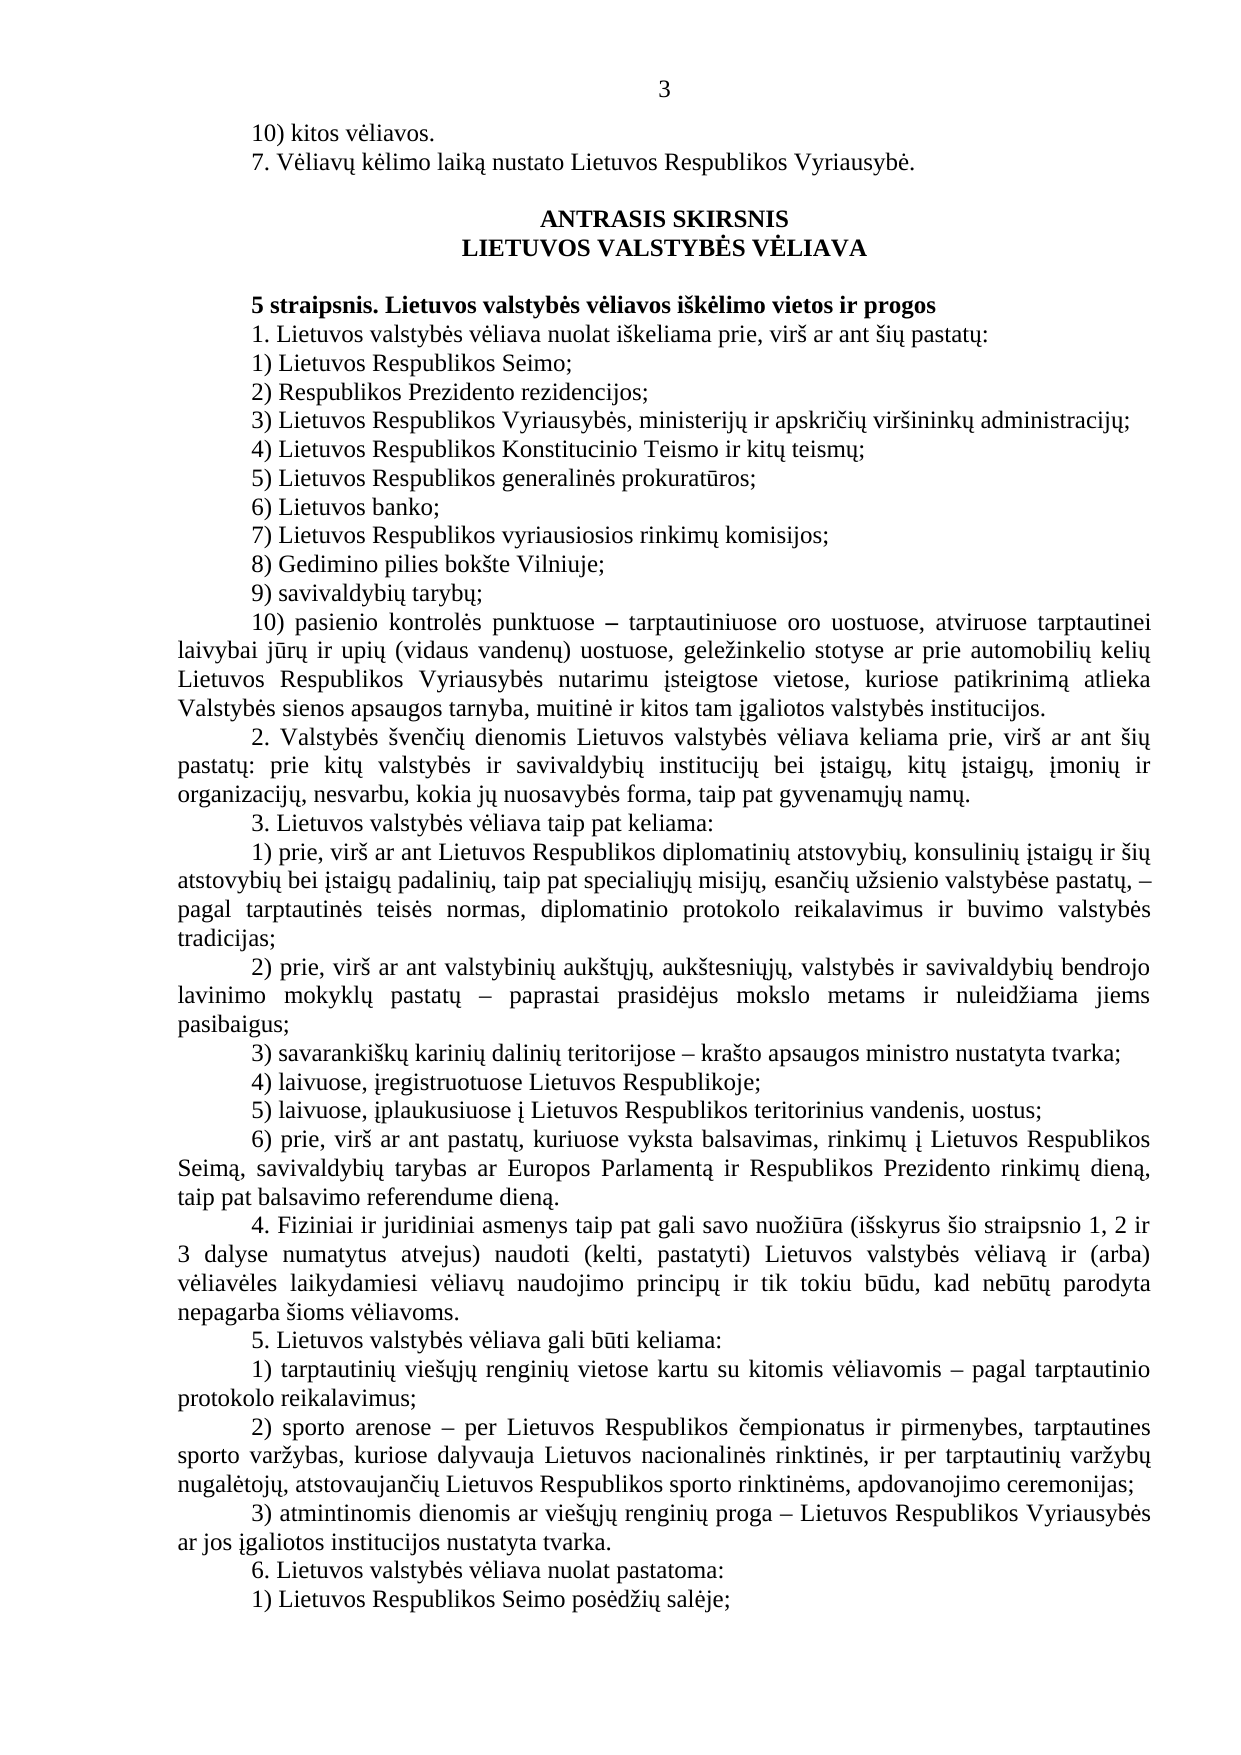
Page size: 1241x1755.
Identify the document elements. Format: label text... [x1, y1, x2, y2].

text 5 straipsnis. Lietuvos valstybės vėliavos iškėlimo vietos ir progos [177, 291, 1152, 319]
text 7) Lietuvos Respublikos vyriausiosios rinkimų komisijos; [177, 521, 1152, 549]
subtitle ANTRASIS SKIRSNIS [177, 204, 1152, 233]
text 1) prie, virš ar ant Lietuvos Respublikos diplomatinių atstovybių, konsulinių įstaigų ir šių atstovybių bei įstaigų padalinių, taip pat specialiųjų misijų, esančių užsienio valstybėse pastatų, – pagal tarptautinės teisės normas, diplomatinio protokolo reikalavimus ir buvimo valstybės tradicijas; [177, 837, 1152, 952]
text 9) savivaldybių tarybų; [177, 578, 1152, 607]
text 5) laivuose, įplaukusiuose į Lietuvos Respublikos teritorinius vandenis, uostus; [177, 1096, 1152, 1124]
text 1) Lietuvos Respublikos Seimo posėdžių salėje; [177, 1584, 1152, 1613]
subtitle LIETUVOS VALSTYBĖS VĖLIAVA [177, 233, 1152, 262]
text 8) Gedimino pilies bokšte Vilniuje; [177, 549, 1152, 578]
text 5) Lietuvos Respublikos generalinės prokuratūros; [177, 463, 1152, 492]
text 3) Lietuvos Respublikos Vyriausybės, ministerijų ir apskričių viršininkų administracijų; [177, 406, 1152, 434]
text 5. Lietuvos valstybės vėliava gali būti keliama: [177, 1326, 1152, 1354]
text 1) Lietuvos Respublikos Seimo; [177, 348, 1152, 377]
text 10) pasienio kontrolės punktuose – tarptautiniuose oro uostuose, atviruose tarptautinei laivybai jūrų ir upių (vidaus vandenų) uostuose, geležinkelio stotyse ar prie automobilių kelių Lietuvos Respublikos Vyriausybės nutarimu įsteigtose vietose, kuriose patikrinimą atlieka Valstybės sienos apsaugos tarnyba, muitinė ir kitos tam įgaliotos valstybės institucijos. [177, 607, 1152, 722]
text 2. Valstybės švenčių dienomis Lietuvos valstybės vėliava keliama prie, virš ar ant šių pastatų: prie kitų valstybės ir savivaldybių institucijų bei įstaigų, kitų įstaigų, įmonių ir organizacijų, nesvarbu, kokia jų nuosavybės forma, taip pat gyvenamųjų namų. [177, 722, 1152, 808]
text 4) laivuose, įregistruotuose Lietuvos Respublikoje; [177, 1067, 1152, 1096]
text 4) Lietuvos Respublikos Konstitucinio Teismo ir kitų teismų; [177, 434, 1152, 463]
text 2) prie, virš ar ant valstybinių aukštųjų, aukštesniųjų, valstybės ir savivaldybių bendrojo lavinimo mokyklų pastatų – paprastai prasidėjus mokslo metams ir nuleidžiama jiems pasibaigus; [177, 952, 1152, 1038]
text 10) kitos vėliavos. [177, 118, 1152, 147]
text 3) savarankiškų karinių dalinių teritorijose – krašto apsaugos ministro nustatyta tvarka; [177, 1038, 1152, 1067]
text 1. Lietuvos valstybės vėliava nuolat iškeliama prie, virš ar ant šių pastatų: [177, 319, 1152, 348]
text 3. Lietuvos valstybės vėliava taip pat keliama: [177, 808, 1152, 837]
text 1) tarptautinių viešųjų renginių vietose kartu su kitomis vėliavomis – pagal tarptautinio protokolo reikalavimus; [177, 1354, 1152, 1412]
text 2) Respublikos Prezidento rezidencijos; [177, 377, 1152, 406]
text 7. Vėliavų kėlimo laiką nustato Lietuvos Respublikos Vyriausybė. [177, 147, 1152, 176]
text 6) Lietuvos banko; [177, 492, 1152, 521]
text 2) sporto arenose – per Lietuvos Respublikos čempionatus ir pirmenybes, tarptautines sporto varžybas, kuriose dalyvauja Lietuvos nacionalinės rinktinės, ir per tarptautinių varžybų nugalėtojų, atstovaujančių Lietuvos Respublikos sporto rinktinėms, apdovanojimo ceremonijas; [177, 1412, 1152, 1498]
text 6) prie, virš ar ant pastatų, kuriuose vyksta balsavimas, rinkimų į Lietuvos Respublikos Seimą, savivaldybių tarybas ar Europos Parlamentą ir Respublikos Prezidento rinkimų dieną, taip pat balsavimo referendume dieną. [177, 1124, 1152, 1211]
text 3) atmintinomis dienomis ar viešųjų renginių proga – Lietuvos Respublikos Vyriausybės ar jos įgaliotos institucijos nustatyta tvarka. [177, 1498, 1152, 1556]
text 6. Lietuvos valstybės vėliava nuolat pastatoma: [177, 1556, 1152, 1584]
text 4. Fiziniai ir juridiniai asmenys taip pat gali savo nuožiūra (išskyrus šio straipsnio 1, 2 ir 3 dalyse numatytus atvejus) naudoti (kelti, pastatyti) Lietuvos valstybės vėliavą ir (arba) vėliavėles laikydamiesi vėliavų naudojimo principų ir tik tokiu būdu, kad nebūtų parodyta nepagarba šioms vėliavoms. [177, 1211, 1152, 1326]
